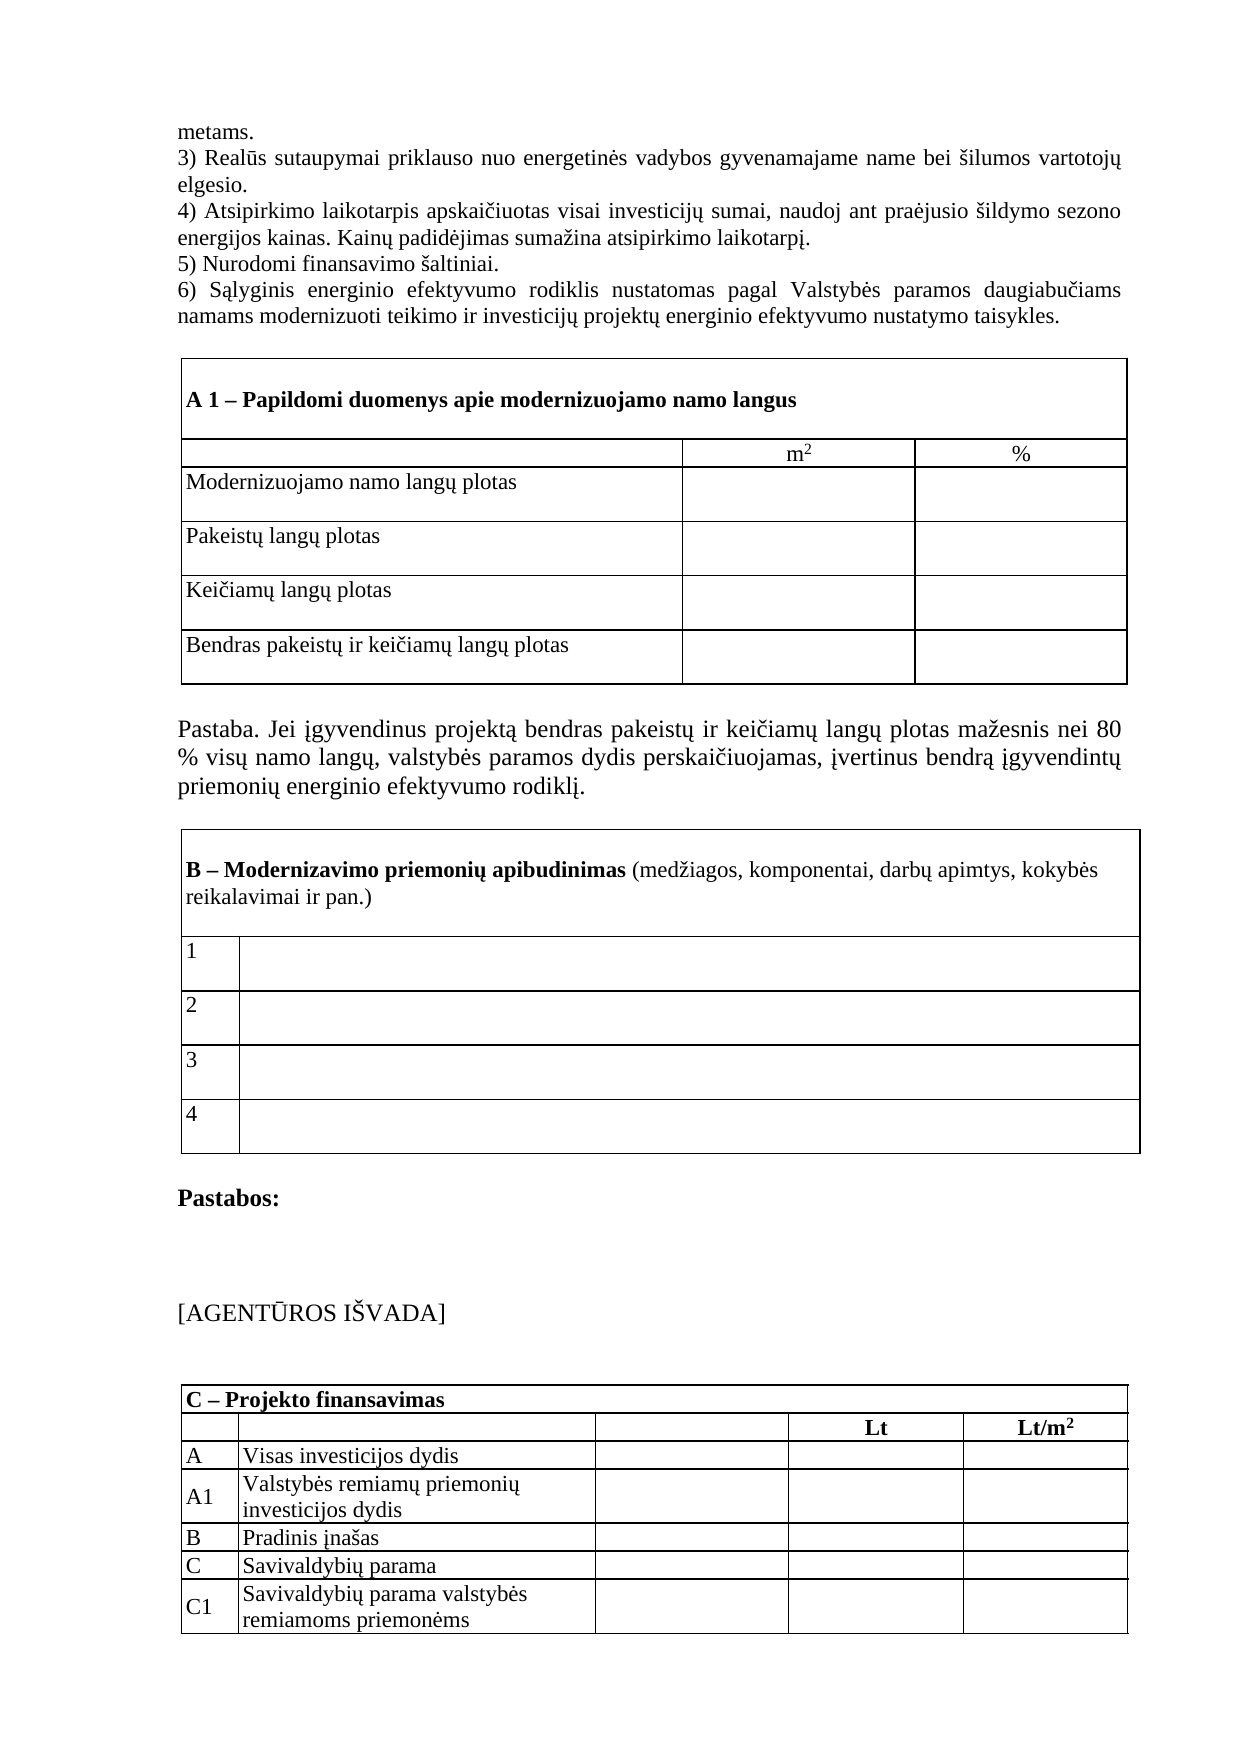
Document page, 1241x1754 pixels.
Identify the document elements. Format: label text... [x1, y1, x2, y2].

table_cell [789, 1524, 793, 1550]
table_cell Lt [789, 1414, 793, 1440]
table_cell [784, 1414, 788, 1440]
table_cell [916, 468, 1126, 521]
table_cell A1 [182, 1470, 238, 1522]
table_cell 4 [182, 1100, 186, 1153]
table_cell [683, 631, 914, 683]
table_cell [1123, 1552, 1127, 1578]
text metams. [177, 118, 1122, 144]
table_cell B [234, 1524, 238, 1550]
text 3) Realūs sutaupymai priklauso nuo energetinės vadybos gyvenamajame name bei šilumos vartotojų elgesio. [177, 144, 1122, 197]
table_cell 4 [235, 1100, 239, 1153]
table_cell m2 [683, 440, 687, 466]
table_cell [683, 522, 914, 575]
table_cell Lt [959, 1414, 963, 1440]
table_cell [683, 468, 914, 521]
table_cell [240, 937, 1139, 990]
text Pastaba. Jei įgyvendinus projektą bendras pakeistų ir keičiamų langų plotas mažesnis nei 80 % visų namo langų, valstybės paramos dydis perskaičiuojamas, įvertinus bendrą įgyvendintų priemonių energinio efektyvumo rodiklį. [177, 714, 1122, 800]
table_cell [959, 1524, 963, 1550]
table_cell C [234, 1552, 238, 1578]
table_cell [964, 1442, 968, 1468]
table_cell C1 [182, 1580, 238, 1632]
table_cell A [234, 1442, 238, 1468]
table_cell 1 [235, 937, 239, 990]
table_cell 2 [182, 992, 186, 1044]
table_cell Lt/m2 [1123, 1414, 1127, 1440]
table_cell [240, 1046, 1139, 1098]
table_cell 1 [182, 937, 186, 990]
table_cell [1123, 1524, 1127, 1550]
table_cell C [182, 1552, 186, 1578]
table_cell 2 [235, 992, 239, 1044]
table_cell [234, 1414, 238, 1440]
table_cell 3 [235, 1046, 239, 1098]
table_cell [182, 440, 186, 466]
table_cell [916, 522, 1126, 575]
table_cell [182, 1414, 186, 1440]
table_cell [789, 1552, 793, 1578]
text Pastabos: [177, 1183, 1122, 1212]
table_cell [959, 1552, 963, 1578]
table_cell [596, 1470, 788, 1522]
table_cell [784, 1552, 788, 1578]
table_cell [1123, 1442, 1127, 1468]
table_cell [678, 440, 682, 466]
table_cell [789, 1580, 963, 1632]
text 4) Atsipirkimo laikotarpis apskaičiuotas visai investicijų sumai, naudoj ant praėjusio šildymo sezono energijos kainas. Kainų padidėjimas sumažina atsipirkimo laikotarpį. [177, 197, 1122, 250]
table_cell [596, 1580, 788, 1632]
table_cell A [182, 1442, 186, 1468]
text [AGENTŪROS IŠVADA] [177, 1298, 1122, 1327]
table_cell [591, 1414, 595, 1440]
table_cell [964, 1580, 1127, 1632]
table_cell [959, 1442, 963, 1468]
table_cell [784, 1442, 788, 1468]
table_cell [916, 576, 1126, 629]
table_cell [683, 576, 914, 629]
table_cell [964, 1524, 968, 1550]
text 6) Sąlyginis energinio efektyvumo rodiklis nustatomas pagal Valstybės paramos daugiabučiams namams modernizuoti teikimo ir investicijų projektų energinio efektyvumo nustatymo taisykles. [177, 276, 1122, 329]
table_cell [789, 1470, 963, 1522]
table_cell 3 [182, 1046, 186, 1098]
table_cell B [182, 1524, 186, 1550]
table_cell [240, 992, 1139, 1044]
table_cell [964, 1470, 1127, 1522]
table_cell [784, 1524, 788, 1550]
table_cell [916, 631, 1126, 683]
text 5) Nurodomi finansavimo šaltiniai. [177, 250, 1122, 276]
table_cell [964, 1552, 968, 1578]
table_cell [789, 1442, 793, 1468]
table_cell [240, 1100, 1139, 1153]
table_cell Lt/m2 [964, 1414, 968, 1440]
